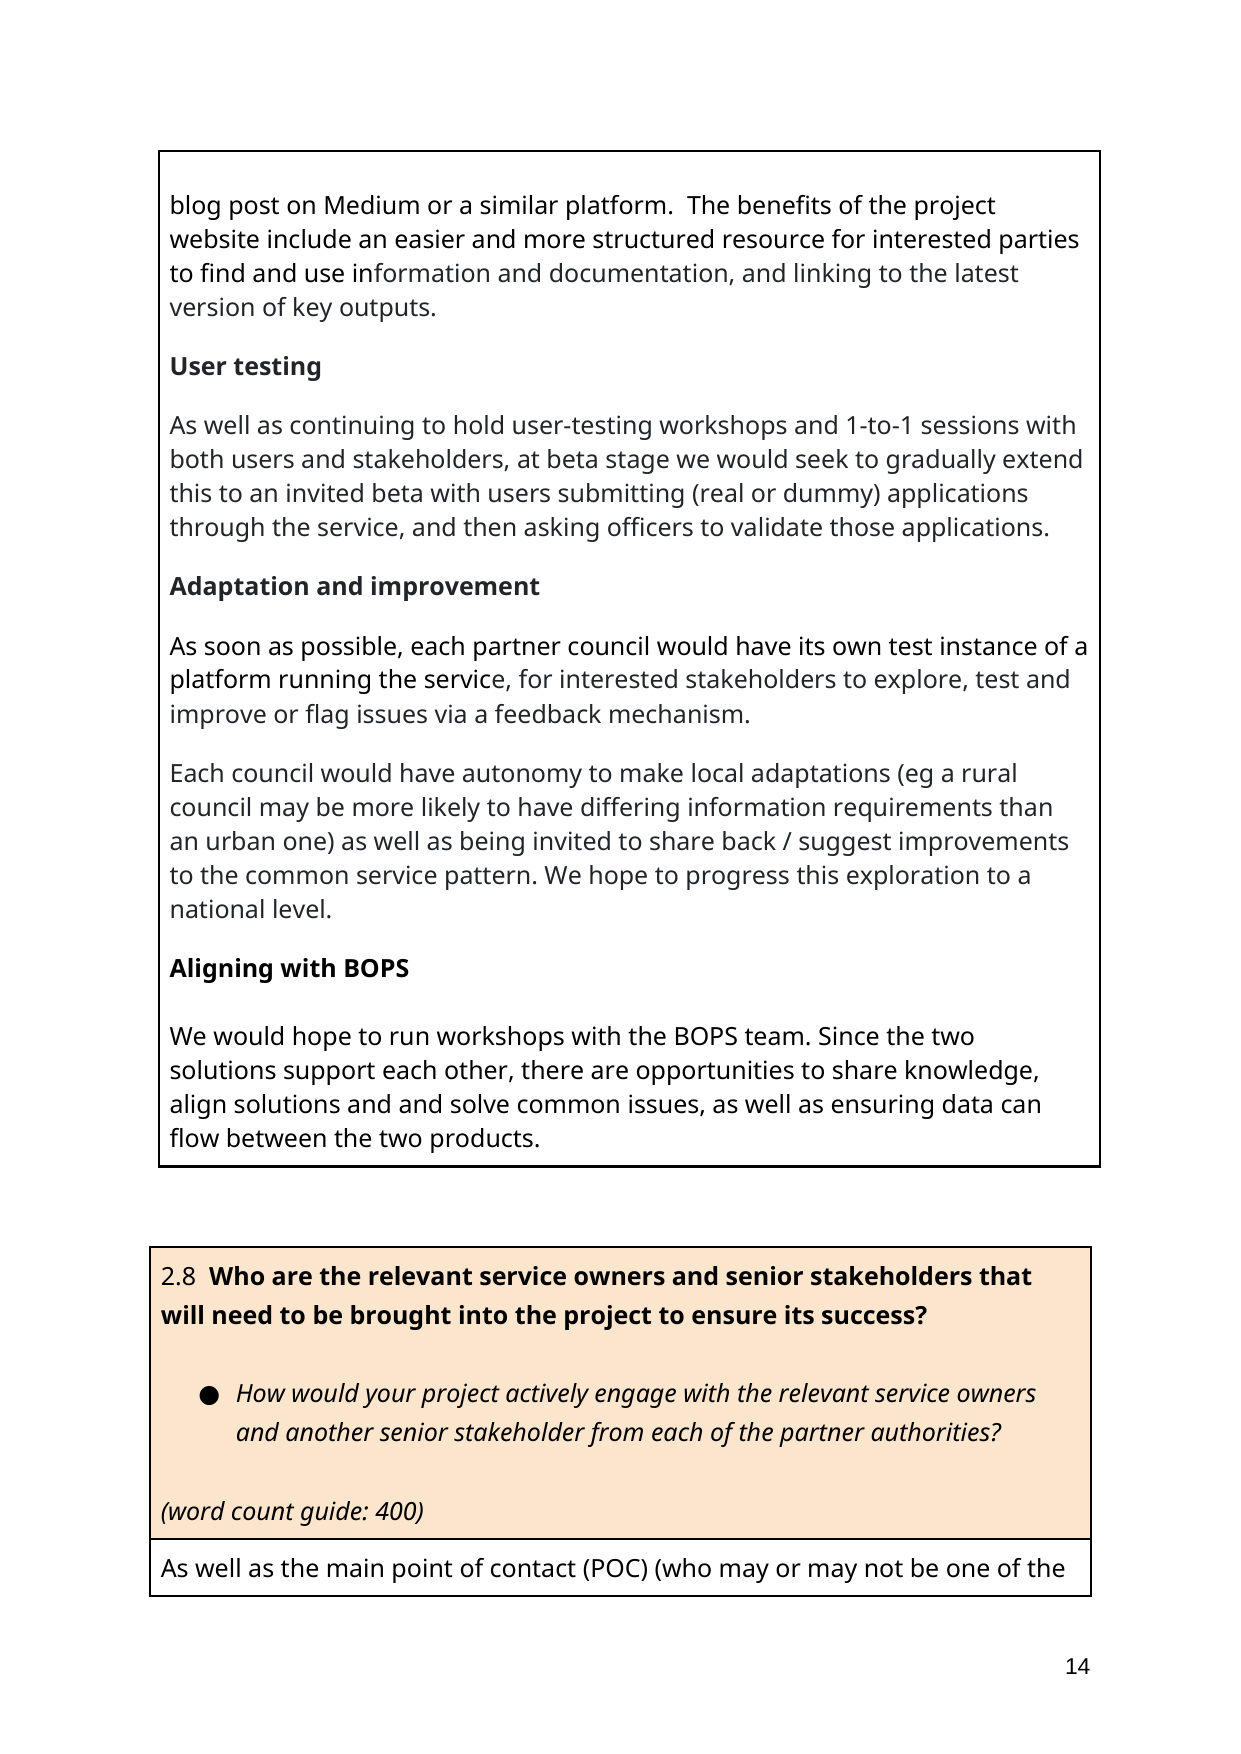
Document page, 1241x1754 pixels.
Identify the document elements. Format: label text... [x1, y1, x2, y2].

table_cell blog post on Medium or a similar platform. The benefits of the project website include an easier and more structured resource for interested parties to find and use information and documentation, and linking to the latest version of key outputs. User testing As well as continuing to hold user-testing workshops and 1-to-1 sessions with both users and stakeholders, at beta stage we would seek to gradually extend this to an invited beta with users submitting (real or dummy) applications through the service, and then asking officers to validate those applications. Adaptation and improvement As soon as possible, each partner council would have its own test instance of a platform running the service, for interested stakeholders to explore, test and improve or flag issues via a feedback mechanism. Each council would have autonomy to make local adaptations (eg a rural council may be more likely to have differing information requirements than an urban one) as well as being invited to share back / suggest improvements to the common service pattern. We hope to progress this exploration to a national level. Aligning with BOPS We would hope to run workshops with the BOPS team. Since the two solutions support each other, there are opportunities to share knowledge, align solutions and and solve common issues, as well as ensuring data can flow between the two products. [160, 152, 1099, 1165]
table_cell As well as the main point of contact (POC) (who may or may not be one of the [151, 1540, 1090, 1595]
table_header 2.8 Who are the relevant service owners and senior stakeholders that will need to be brought into the project to ensure its success? How would your project actively engage with the relevant service owners and another senior stakeholder from each of the partner authorities? (word count guide: 400) [151, 1248, 1090, 1538]
